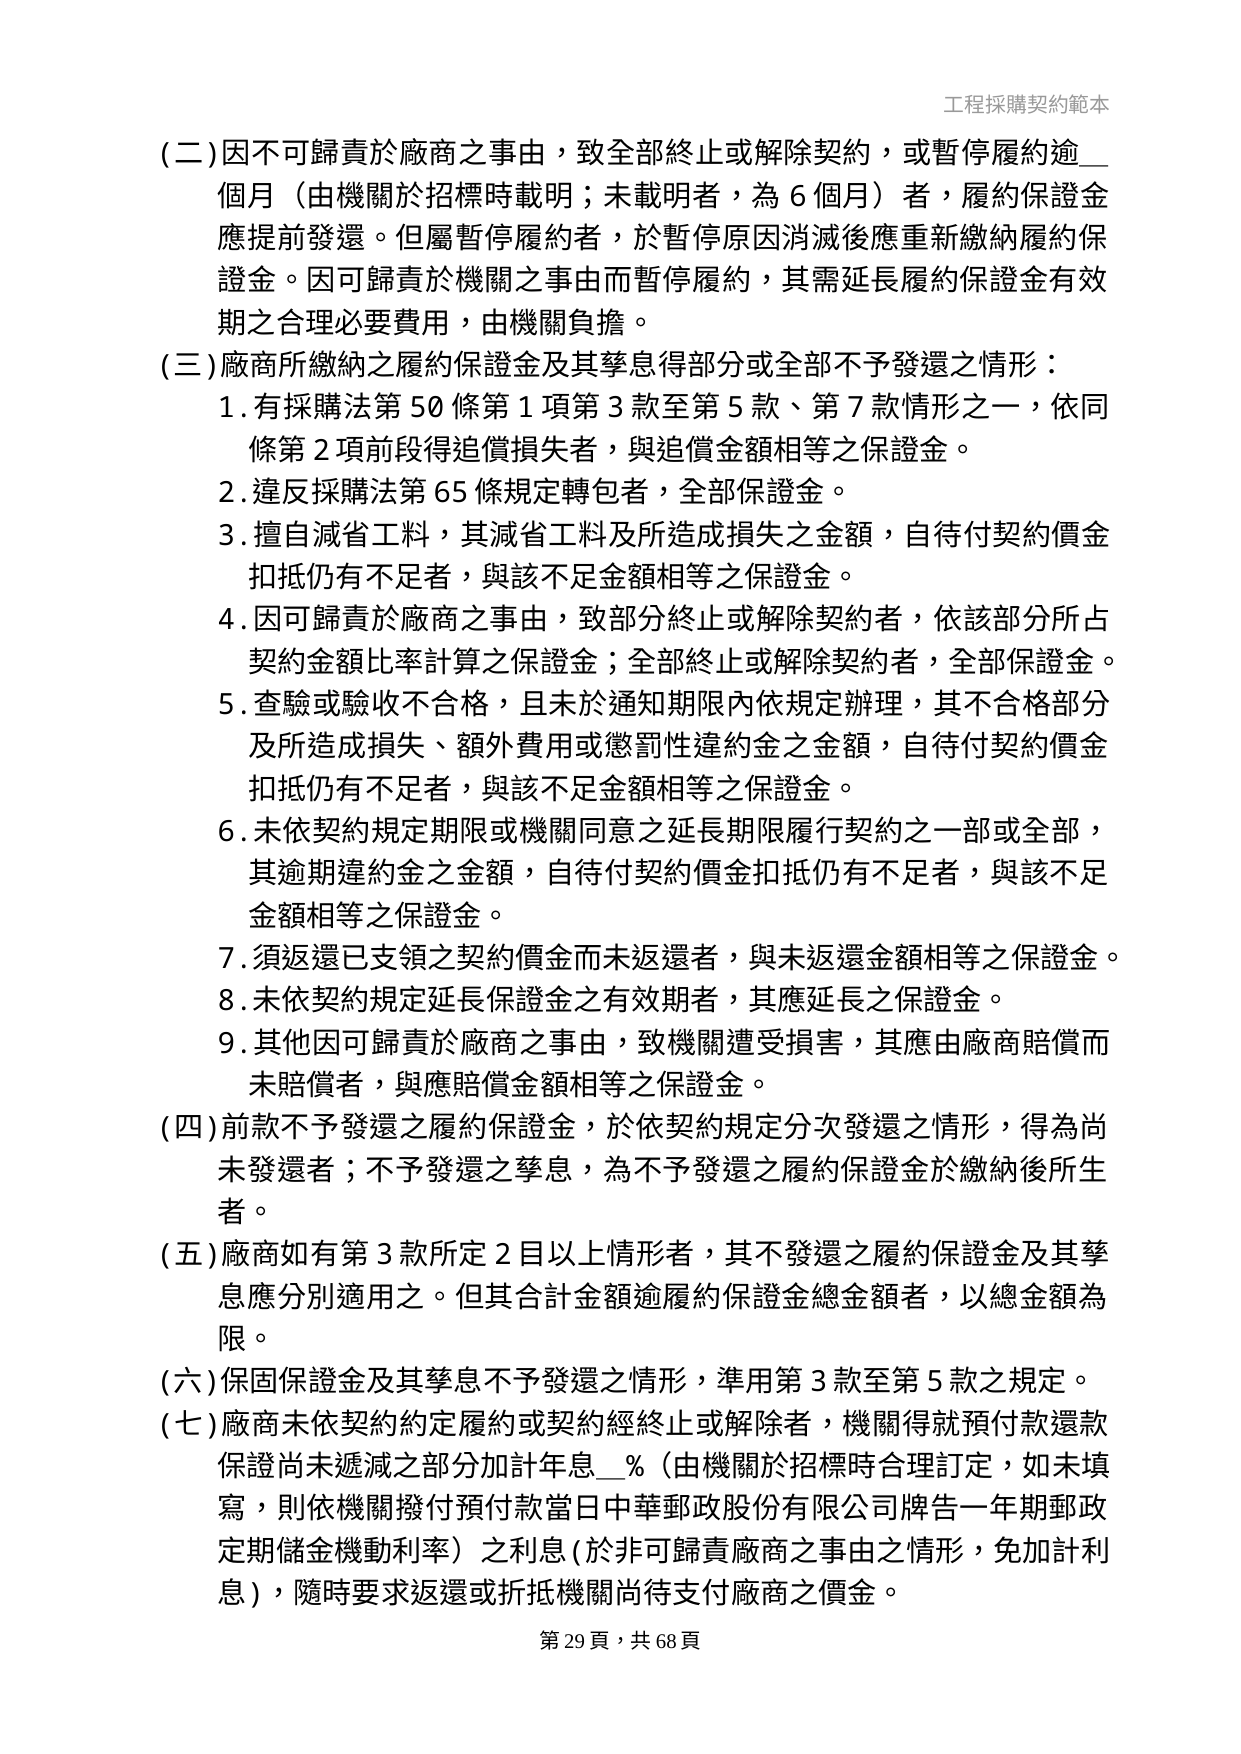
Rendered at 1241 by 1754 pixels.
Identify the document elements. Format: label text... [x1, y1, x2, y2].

text (五)廠商如有第3款所定2目以上情形者，其不發還之履約保證金及其孳息應分別適用之。但其合計金額逾履約保證金總金額者，以總金額為限。 [156, 1231, 1110, 1358]
text (七)廠商未依契約約定履約或契約經終止或解除者，機關得就預付款還款保證尚未遞減之部分加計年息＿%（由機關於招標時合理訂定，如未填寫，則依機關撥付預付款當日中華郵政股份有限公司牌告一年期郵政定期儲金機動利率）之利息(於非可歸責廠商之事由之情形，免加計利息)，隨時要求返還或折抵機關尚待支付廠商之價金。 [156, 1400, 1110, 1612]
text 1.有採購法第50條第1項第3款至第5款、第7款情形之一，依同條第2項前段得追償損失者，與追償金額相等之保證金。 [217, 384, 1110, 469]
text 8.未依契約規定延長保證金之有效期者，其應延長之保證金。 [217, 977, 1110, 1019]
text 5.查驗或驗收不合格，且未於通知期限內依規定辦理，其不合格部分及所造成損失、額外費用或懲罰性違約金之金額，自待付契約價金扣抵仍有不足者，與該不足金額相等之保證金。 [217, 681, 1110, 807]
text 4.因可歸責於廠商之事由，致部分終止或解除契約者，依該部分所占契約金額比率計算之保證金；全部終止或解除契約者，全部保證金。 [217, 596, 1110, 681]
text 6.未依契約規定期限或機關同意之延長期限履行契約之一部或全部，其逾期違約金之金額，自待付契約價金扣抵仍有不足者，與該不足金額相等之保證金。 [217, 807, 1110, 934]
text (二)因不可歸責於廠商之事由，致全部終止或解除契約，或暫停履約逾＿個月（由機關於招標時載明；未載明者，為6個月）者，履約保證金應提前發還。但屬暫停履約者，於暫停原因消滅後應重新繳納履約保證金。因可歸責於機關之事由而暫停履約，其需延長履約保證金有效期之合理必要費用，由機關負擔。 [156, 130, 1110, 342]
text (三)廠商所繳納之履約保證金及其孳息得部分或全部不予發還之情形： [156, 342, 1110, 384]
text 9.其他因可歸責於廠商之事由，致機關遭受損害，其應由廠商賠償而未賠償者，與應賠償金額相等之保證金。 [217, 1019, 1110, 1104]
text (四)前款不予發還之履約保證金，於依契約規定分次發還之情形，得為尚未發還者；不予發還之孳息，為不予發還之履約保證金於繳納後所生者。 [156, 1104, 1110, 1231]
text (六)保固保證金及其孳息不予發還之情形，準用第3款至第5款之規定。 [156, 1358, 1110, 1400]
text 7.須返還已支領之契約價金而未返還者，與未返還金額相等之保證金。 [217, 934, 1110, 977]
text 3.擅自減省工料，其減省工料及所造成損失之金額，自待付契約價金扣抵仍有不足者，與該不足金額相等之保證金。 [217, 511, 1110, 596]
text 2.違反採購法第65條規定轉包者，全部保證金。 [217, 469, 1110, 511]
